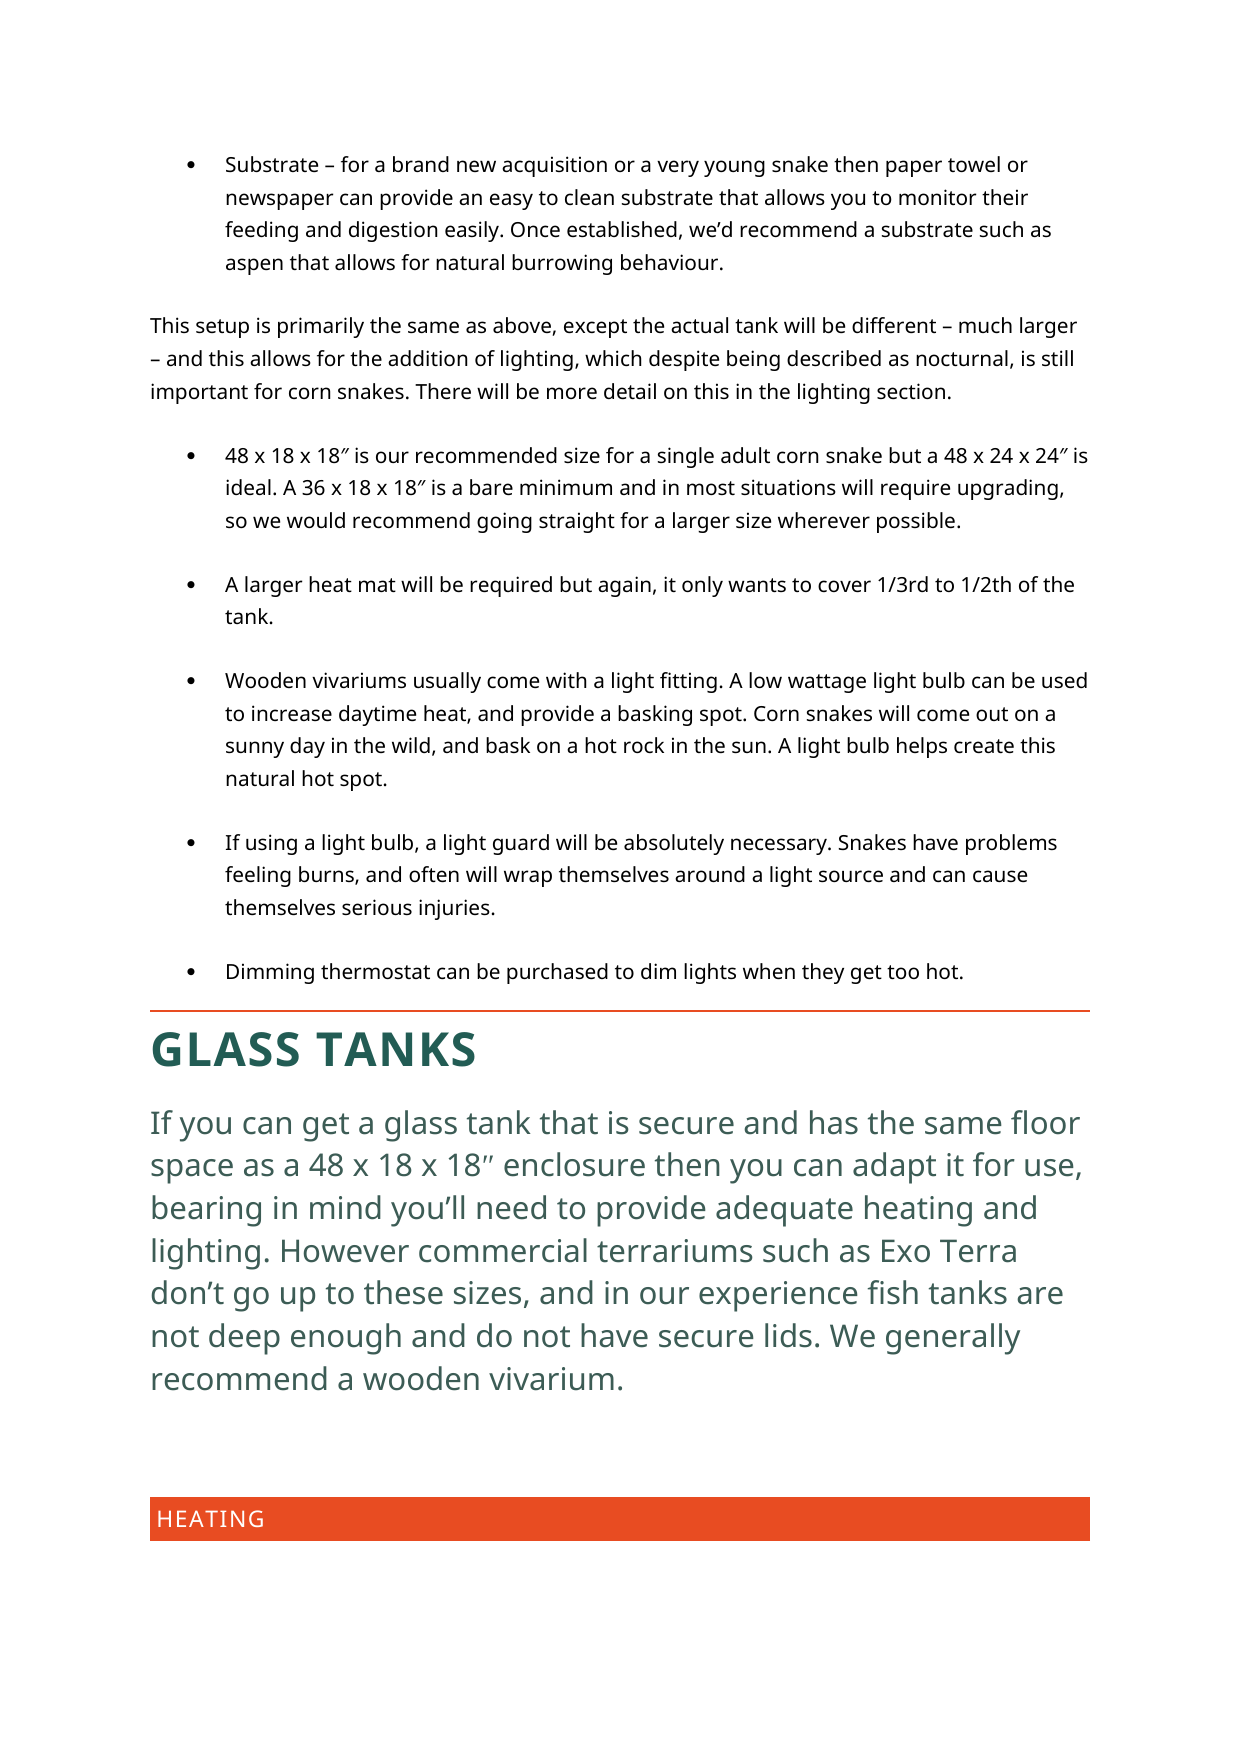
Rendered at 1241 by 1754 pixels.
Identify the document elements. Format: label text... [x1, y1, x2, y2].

list A larger heat mat will be required but again, it only wants to cover 1/3rd to 1/2th of the tank. [187, 570, 1090, 631]
list 48 x 18 x 18″ is our recommended size for a single adult corn snake but a 48 x 24 x 24″ is ideal. A 36 x 18 x 18″ is a bare minimum and in most situations will require upgrading, so we would recommend going straight for a larger size wherever possible. [187, 441, 1090, 534]
text If you can get a glass tank that is secure and has the same floor space as a 48 x 18 x 18″ enclosure then you can adapt it for use, bearing in mind you’ll need to provide adequate heating and lighting. However commercial terrariums such as Exo Terra don’t go up to these sizes, and in our experience fish tanks are not deep enough and do not have secure lids. We generally recommend a wooden vivarium. [150, 1101, 1090, 1399]
list Substrate – for a brand new acquisition or a very young snake then paper towel or newspaper can provide an easy to clean substrate that allows you to monitor their feeding and digestion easily. Once established, we’d recommend a substrate such as aspen that allows for natural burrowing behaviour. [187, 150, 1090, 276]
list If using a light bulb, a light guard will be absolutely necessary. Snakes have problems feeling burns, and often will wrap themselves around a light source and can cause themselves serious injuries. [187, 828, 1090, 922]
text This setup is primarily the same as above, except the actual tank will be different – much larger – and this allows for the addition of lighting, which despite being described as nocturnal, is still important for corn snakes. There will be more detail on this in the lighting section. [150, 312, 1090, 405]
list Wooden vivariums usually come with a light fitting. A low wattage light bulb can be used to increase daytime heat, and provide a basking spot. Corn snakes will come out on a sunny day in the wild, and bask on a hot rock in the sun. A light bulb helps create this natural hot spot. [187, 666, 1090, 792]
subtitle Glass Tanks [150, 1012, 1090, 1080]
subtitle Heating [156, 1503, 1084, 1534]
list Dimming thermostat can be purchased to dim lights when they get too hot. [187, 957, 1090, 985]
